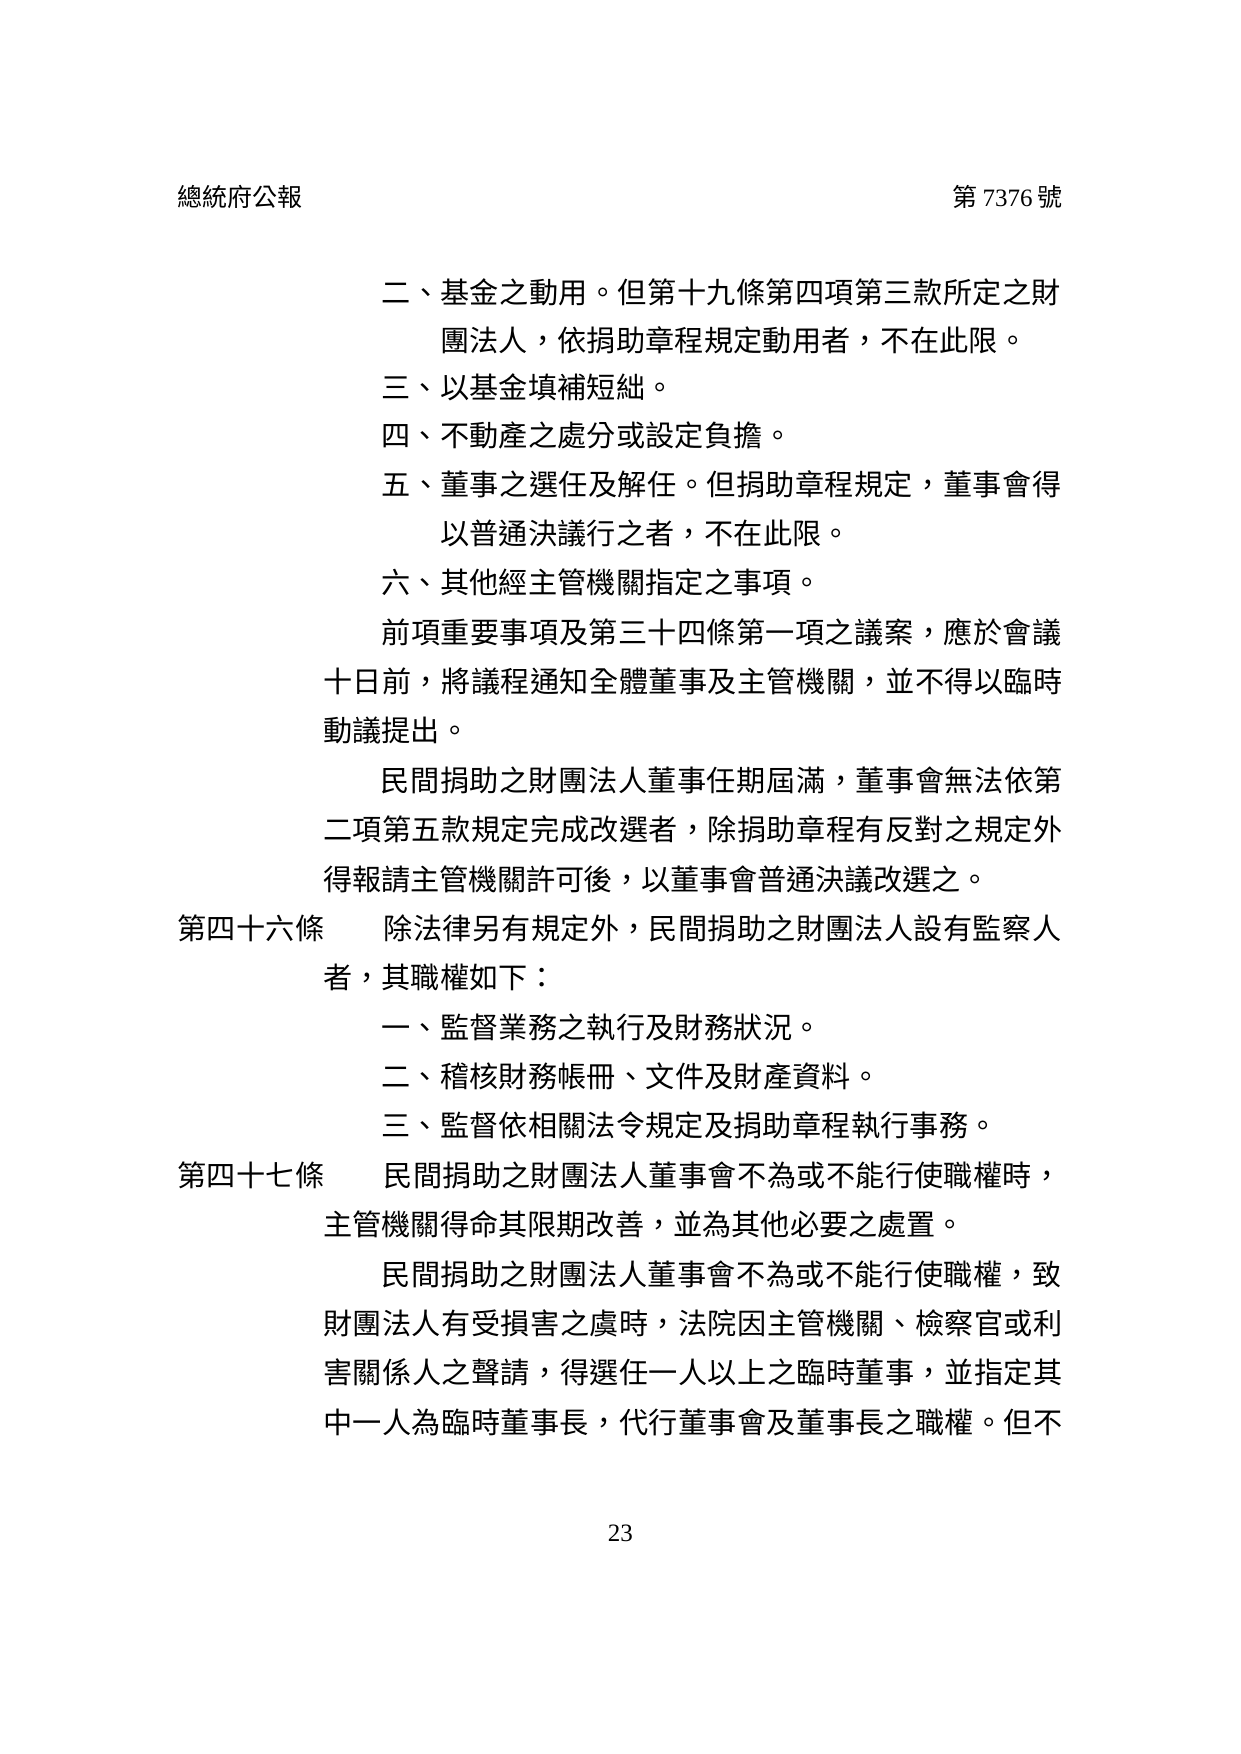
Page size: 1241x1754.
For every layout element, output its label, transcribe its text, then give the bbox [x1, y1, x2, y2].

text 民間捐助之財團法人董事任期屆滿，董事會無法依第二項第五款規定完成改選者，除捐助章程有反對之規定外，得報請主管機關許可後，以董事會普通決議改選之。 [323, 752, 1063, 900]
text 前項重要事項及第三十四條第一項之議案，應於會議十日前，將議程通知全體董事及主管機關，並不得以臨時動議提出。 [323, 603, 1063, 752]
text 第四十七條 民間捐助之財團法人董事會不為或不能行使職權時，主管機關得命其限期改善，並為其他必要之處置。 [177, 1147, 1063, 1245]
text 三、監督依相關法令規定及捐助章程執行事務。 [381, 1097, 1063, 1147]
text 民間捐助之財團法人董事會不為或不能行使職權，致財團法人有受損害之虞時，法院因主管機關、檢察官或利害關係人之聲請，得選任一人以上之臨時董事，並指定其中一人為臨時董事長，代行董事會及董事長之職權。但不 [323, 1245, 1063, 1443]
text 二、稽核財務帳冊、文件及財產資料。 [381, 1048, 1063, 1097]
text 第四十六條 除法律另有規定外，民間捐助之財團法人設有監察人者，其職權如下： [177, 900, 1063, 998]
text 三、以基金填補短絀。 [381, 361, 1063, 408]
text 二、基金之動用。但第十九條第四項第三款所定之財團法人，依捐助章程規定動用者，不在此限。 [381, 266, 1063, 361]
text 一、監督業務之執行及財務狀況。 [381, 998, 1063, 1048]
text 六、其他經主管機關指定之事項。 [381, 554, 1063, 603]
text 五、董事之選任及解任。但捐助章程規定，董事會得以普通決議行之者，不在此限。 [381, 455, 1063, 554]
text 四、不動產之處分或設定負擔。 [381, 408, 1063, 455]
